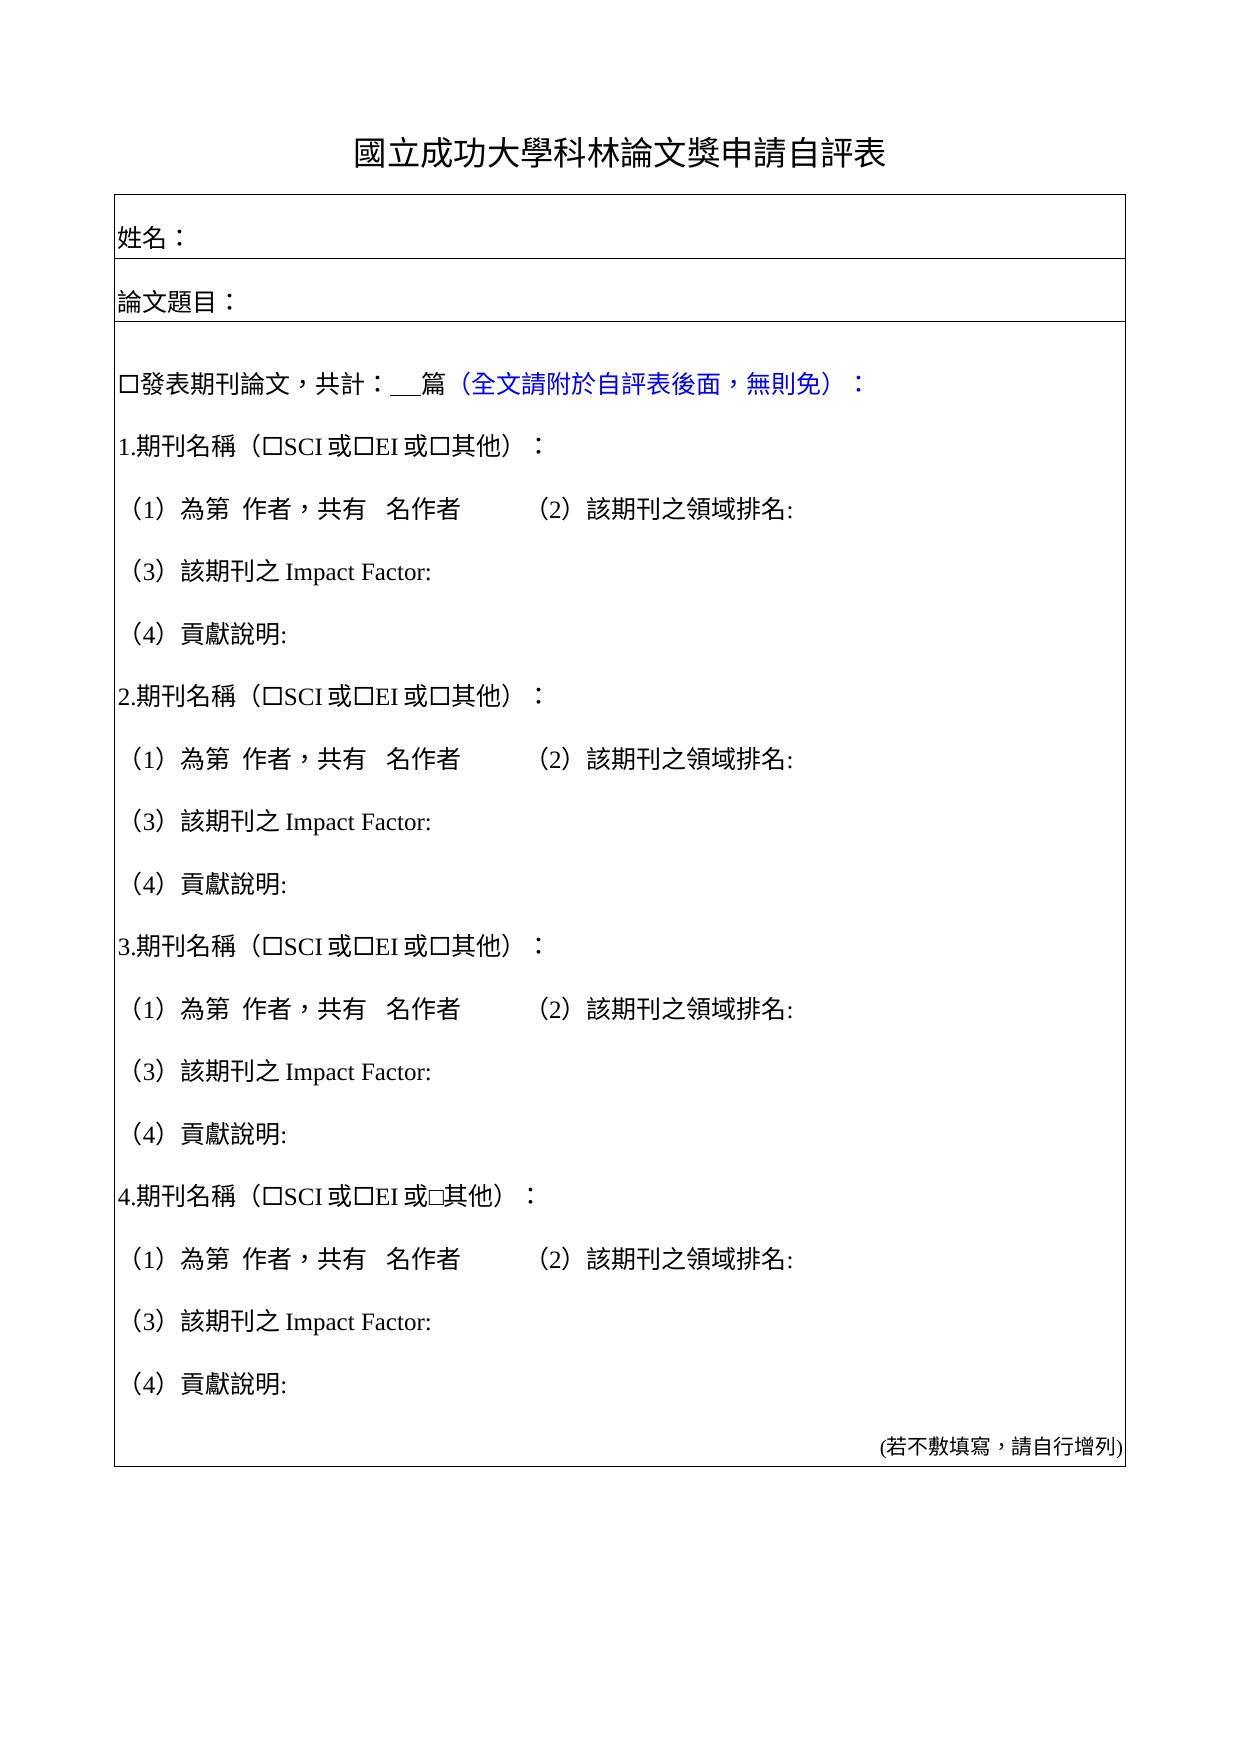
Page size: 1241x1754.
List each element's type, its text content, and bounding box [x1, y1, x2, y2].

text 國立成功大學科林論文獎申請自評表 [118, 127, 1122, 175]
table_cell 論文題目： [115, 259, 1125, 321]
table_header 姓名： [115, 195, 1125, 257]
table_cell 發表期刊論文，共計： 篇（全文請附於自評表後面，無則免）： 1.期刊名稱（SCI或EI或其他）： （1）為第 作者，共有 名作者 （2）該期刊之領域排名: （3）該期刊之Impact Factor: （4）貢獻說明: 2.期刊名稱（SCI或EI或其他）： （1）為第 作者，共有 名作者 （2）該期刊之領域排名: （3）該期刊之Impact Factor: （4）貢獻說明: 3.期刊名稱（SCI或EI或其他）： （1）為第 作者，共有 名作者 （2）該期刊之領域排名: （3）該期刊之Impact Factor: （4）貢獻說明: 4.期刊名稱（SCI或EI或□其他）： （1）為第 作者，共有 名作者 （2）該期刊之領域排名: （3）該期刊之Impact Factor: （4）貢獻說明: (若不敷填寫，請自行增列) [115, 322, 1125, 1466]
